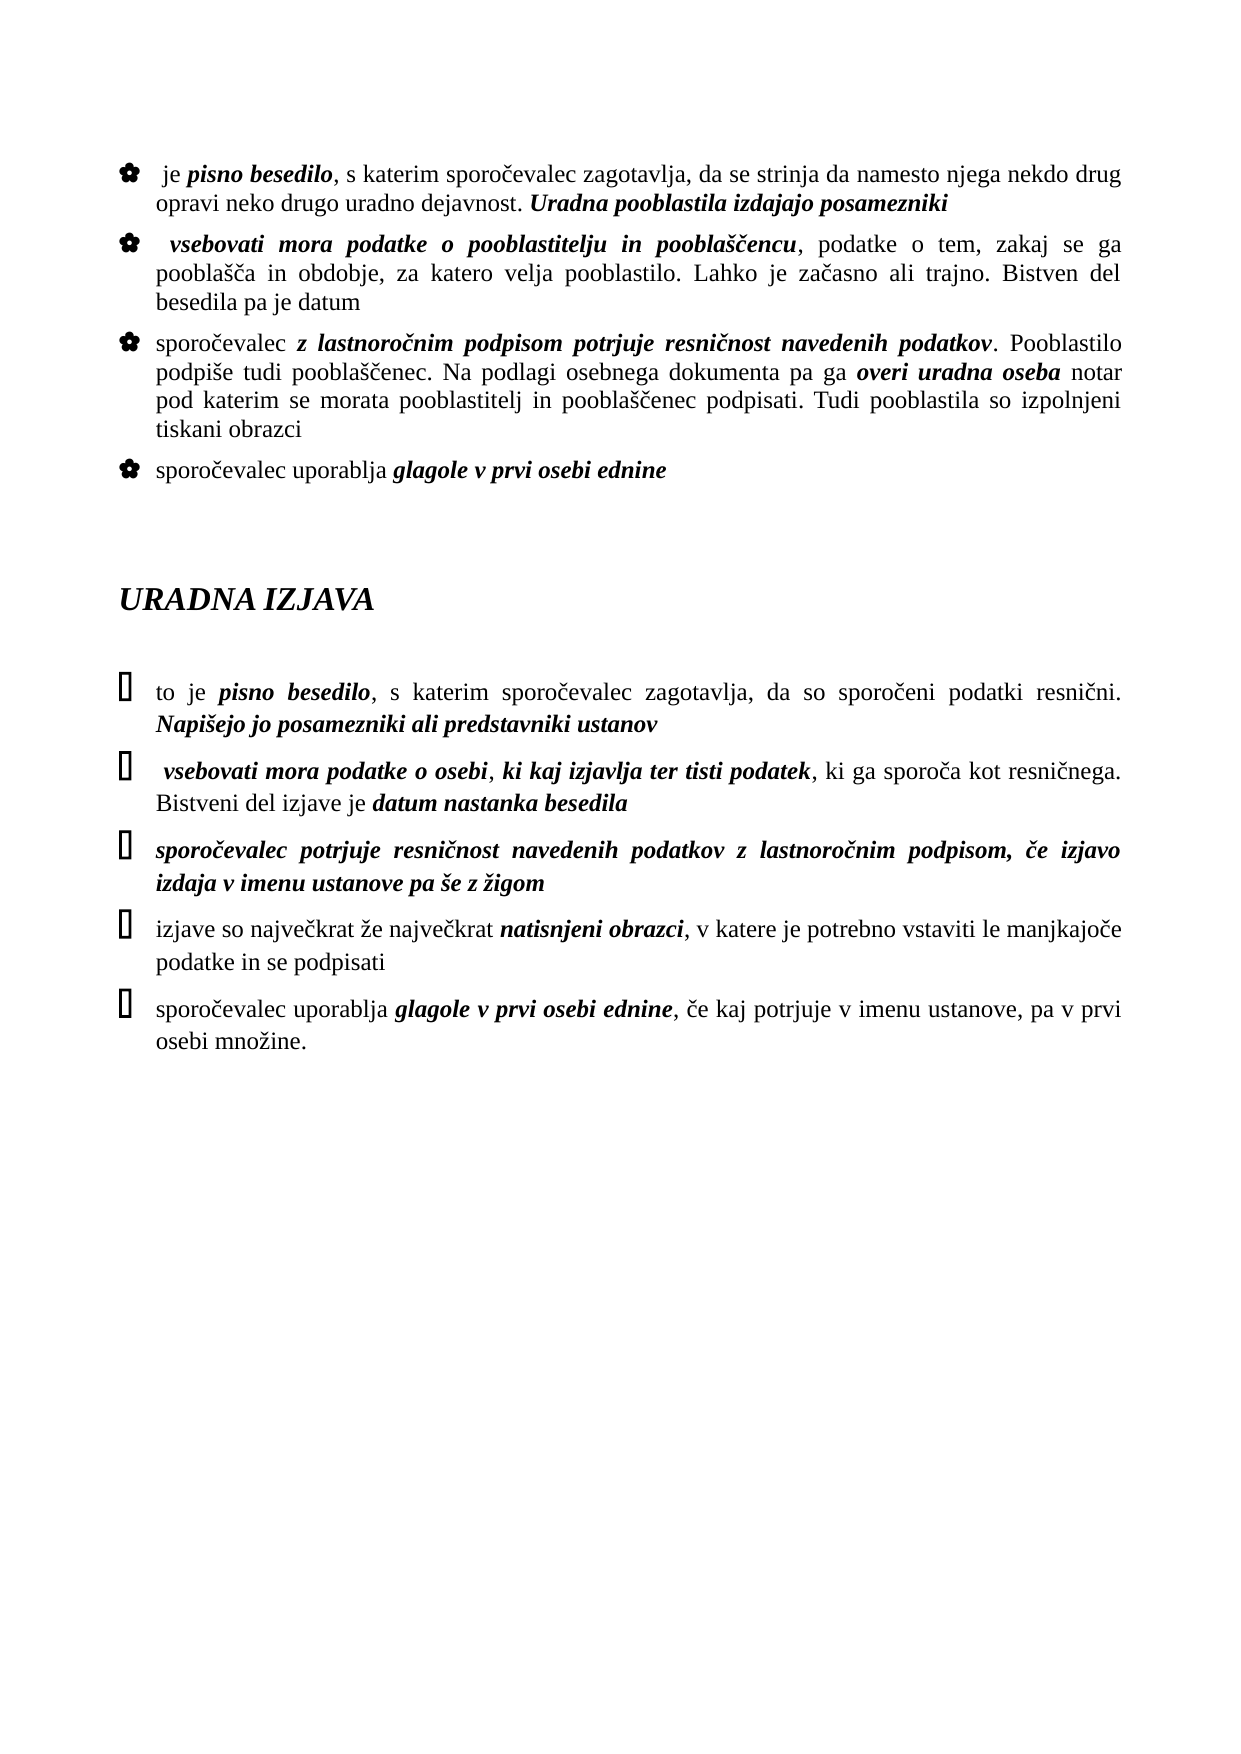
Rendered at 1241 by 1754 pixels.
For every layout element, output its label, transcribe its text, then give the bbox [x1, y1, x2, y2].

list vsebovati mora podatke o osebi, ki kaj izjavlja ter tisti podatek, ki ga sporoča kot resničnega. Bistveni del izjave je datum nastanka besedila [118, 751, 1122, 817]
list je pisno besedilo, s katerim sporočevalec zagotavlja, da se strinja da namesto njega nekdo drug opravi neko drugo uradno dejavnost. Uradna pooblastila izdajajo posamezniki [118, 159, 1122, 217]
list sporočevalec potrjuje resničnost navedenih podatkov z lastnoročnim podpisom, če izjavo izdaja v imenu ustanove pa še z žigom [118, 830, 1122, 896]
list to je pisno besedilo, s katerim sporočevalec zagotavlja, da so sporočeni podatki resnični. Napišejo jo posamezniki ali predstavniki ustanov [118, 671, 1122, 738]
list izjave so največkrat že največkrat natisnjeni obrazci, v katere je potrebno vstaviti le manjkajoče podatke in se podpisati [118, 909, 1122, 976]
list vsebovati mora podatke o pooblastitelju in pooblaščencu, podatke o tem, zakaj se ga pooblašča in obdobje, za katero velja pooblastilo. Lahko je začasno ali trajno. Bistven del besedila pa je datum [118, 229, 1122, 316]
list sporočevalec uporablja glagole v prvi osebi ednine, če kaj potrjuje v imenu ustanove, pa v prvi osebi množine. [118, 988, 1122, 1055]
list sporočevalec uporablja glagole v prvi osebi ednine [118, 456, 1122, 484]
text URADNA IZJAVA [118, 579, 1122, 618]
list sporočevalec z lastnoročnim podpisom potrjuje resničnost navedenih podatkov. Pooblastilo podpiše tudi pooblaščenec. Na podlagi osebnega dokumenta pa ga overi uradna oseba notar pod katerim se morata pooblastitelj in pooblaščenec podpisati. Tudi pooblastila so izpolnjeni tiskani obrazci [118, 328, 1122, 443]
